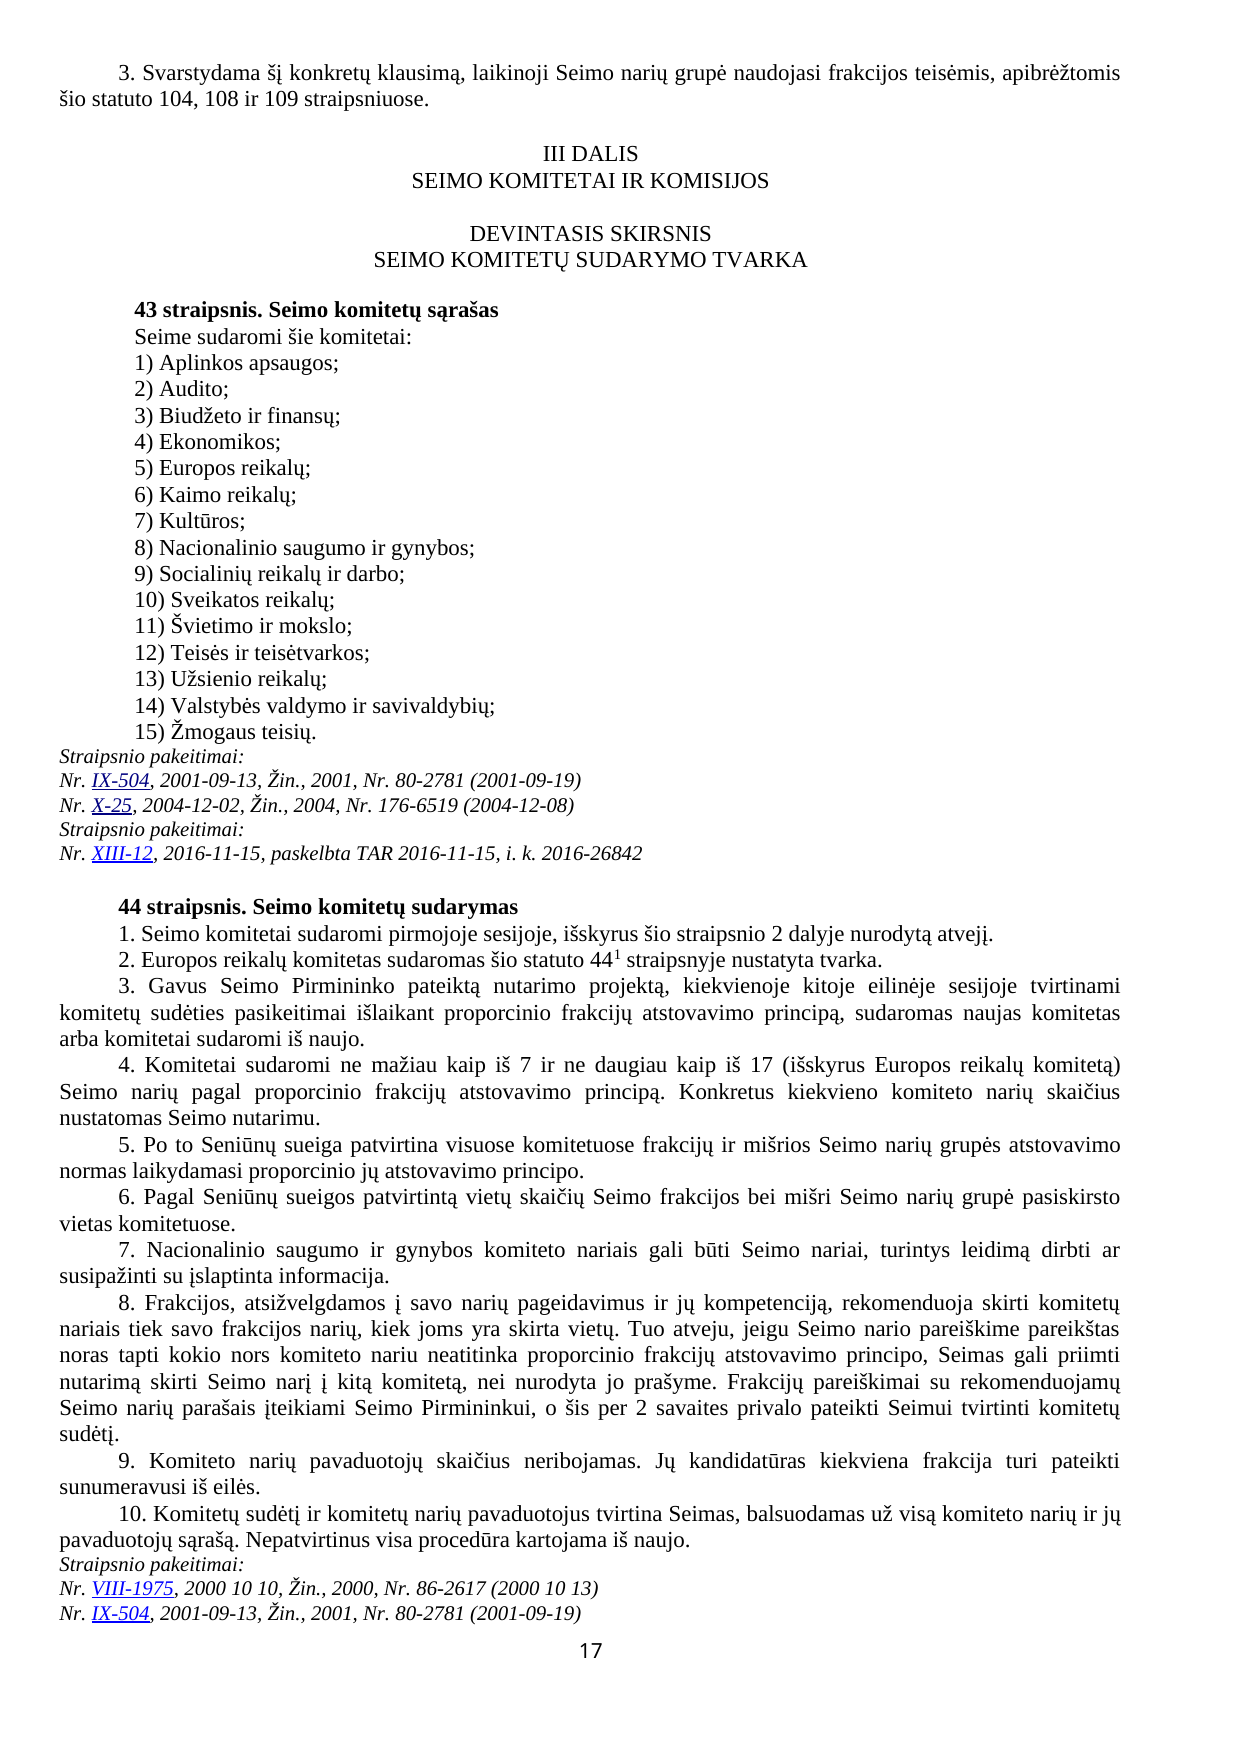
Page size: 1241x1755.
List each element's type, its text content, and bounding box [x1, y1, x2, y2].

text 4) Ekonomikos; [59, 428, 1122, 454]
text 10. Komitetų sudėtį ir komitetų narių pavaduotojus tvirtina Seimas, balsuodamas už visą komiteto narių ir jų pavaduotojų sąrašą. Nepatvirtinus visa procedūra kartojama iš naujo. [59, 1499, 1122, 1552]
text SEIMO KOMITETAI IR KOMISIJOS [59, 167, 1122, 193]
text 1. Seimo komitetai sudaromi pirmojoje sesijoje, išskyrus šio straipsnio 2 dalyje nurodytą atvejį. [59, 920, 1122, 946]
text Straipsnio pakeitimai: [59, 744, 1122, 768]
text III DALIS [59, 141, 1122, 167]
text 13) Užsienio reikalų; [59, 665, 1122, 692]
text 9) Socialinių reikalų ir darbo; [59, 560, 1122, 586]
text 4. Komitetai sudaromi ne mažiau kaip iš 7 ir ne daugiau kaip iš 17 (išskyrus Europos reikalų komitetą) Seimo narių pagal proporcinio frakcijų atstovavimo principą. Konkretus kiekvieno komiteto narių skaičius nustatomas Seimo nutarimu. [59, 1052, 1122, 1131]
text 5. Po to Seniūnų sueiga patvirtina visuose komitetuose frakcijų ir mišrios Seimo narių grupės atstovavimo normas laikydamasi proporcinio jų atstovavimo principo. [59, 1131, 1122, 1183]
text Nr. IX-504, 2001-09-13, Žin., 2001, Nr. 80-2781 (2001-09-19) [59, 768, 1122, 792]
text 6. Pagal Seniūnų sueigos patvirtintą vietų skaičių Seimo frakcijos bei mišri Seimo narių grupė pasiskirsto vietas komitetuose. [59, 1183, 1122, 1236]
text Nr. IX-504, 2001-09-13, Žin., 2001, Nr. 80-2781 (2001-09-19) [59, 1600, 1122, 1624]
text 12) Teisės ir teisėtvarkos; [59, 639, 1122, 665]
text 2) Audito; [59, 375, 1122, 402]
text 3) Biudžeto ir finansų; [59, 402, 1122, 428]
text SEIMO KOMITETŲ SUDARYMO TVARKA [59, 246, 1122, 272]
text 8. Frakcijos, atsižvelgdamos į savo narių pageidavimus ir jų kompetenciją, rekomenduoja skirti komitetų nariais tiek savo frakcijos narių, kiek joms yra skirta vietų. Tuo atveju, jeigu Seimo nario pareiškime pareikštas noras tapti kokio nors komiteto nariu neatitinka proporcinio frakcijų atstovavimo principo, Seimas gali priimti nutarimą skirti Seimo narį į kitą komitetą, nei nurodyta jo prašyme. Frakcijų pareiškimai su rekomenduojamų Seimo narių parašais įteikiami Seimo Pirmininkui, o šis per 2 savaites privalo pateikti Seimui tvirtinti komitetų sudėtį. [59, 1289, 1122, 1447]
text 11) Švietimo ir mokslo; [59, 613, 1122, 639]
text 15) Žmogaus teisių. [59, 718, 1122, 744]
text 7. Nacionalinio saugumo ir gynybos komiteto nariais gali būti Seimo nariai, turintys leidimą dirbti ar susipažinti su įslaptinta informacija. [59, 1236, 1122, 1289]
text 2. Europos reikalų komitetas sudaromas šio statuto 441 straipsnyje nustatyta tvarka. [59, 946, 1122, 972]
text Straipsnio pakeitimai: [59, 817, 1122, 841]
text 8) Nacionalinio saugumo ir gynybos; [59, 533, 1122, 560]
text Nr. XIII-12, 2016-11-15, paskelbta TAR 2016-11-15, i. k. 2016-26842 [59, 841, 1122, 865]
text 1) Aplinkos apsaugos; [59, 349, 1122, 375]
text 10) Sveikatos reikalų; [59, 586, 1122, 613]
text 3. Gavus Seimo Pirmininko pateiktą nutarimo projektą, kiekvienoje kitoje eilinėje sesijoje tvirtinami komitetų sudėties pasikeitimai išlaikant proporcinio frakcijų atstovavimo principą, sudaromas naujas komitetas arba komitetai sudaromi iš naujo. [59, 972, 1122, 1052]
text Nr. VIII-1975, 2000 10 10, Žin., 2000, Nr. 86-2617 (2000 10 13) [59, 1576, 1122, 1600]
text 6) Kaimo reikalų; [59, 481, 1122, 507]
text 9. Komiteto narių pavaduotojų skaičius neribojamas. Jų kandidatūras kiekviena frakcija turi pateikti sunumeravusi iš eilės. [59, 1447, 1122, 1499]
text 5) Europos reikalų; [59, 454, 1122, 481]
text 43 straipsnis. Seimo komitetų sąrašas [59, 296, 1122, 323]
text 44 straipsnis. Seimo komitetų sudarymas [59, 893, 1122, 920]
text Nr. X-25, 2004-12-02, Žin., 2004, Nr. 176-6519 (2004-12-08) [59, 792, 1122, 817]
text 14) Valstybės valdymo ir savivaldybių; [59, 692, 1122, 718]
text 3. Svarstydama šį konkretų klausimą, laikinoji Seimo narių grupė naudojasi frakcijos teisėmis, apibrėžtomis šio statuto 104, 108 ir 109 straipsniuose. [59, 59, 1122, 112]
text Seime sudaromi šie komitetai: [59, 323, 1122, 349]
text Straipsnio pakeitimai: [59, 1552, 1122, 1576]
text 7) Kultūros; [59, 507, 1122, 533]
text DEVINTASIS SKIRSNIS [59, 219, 1122, 246]
